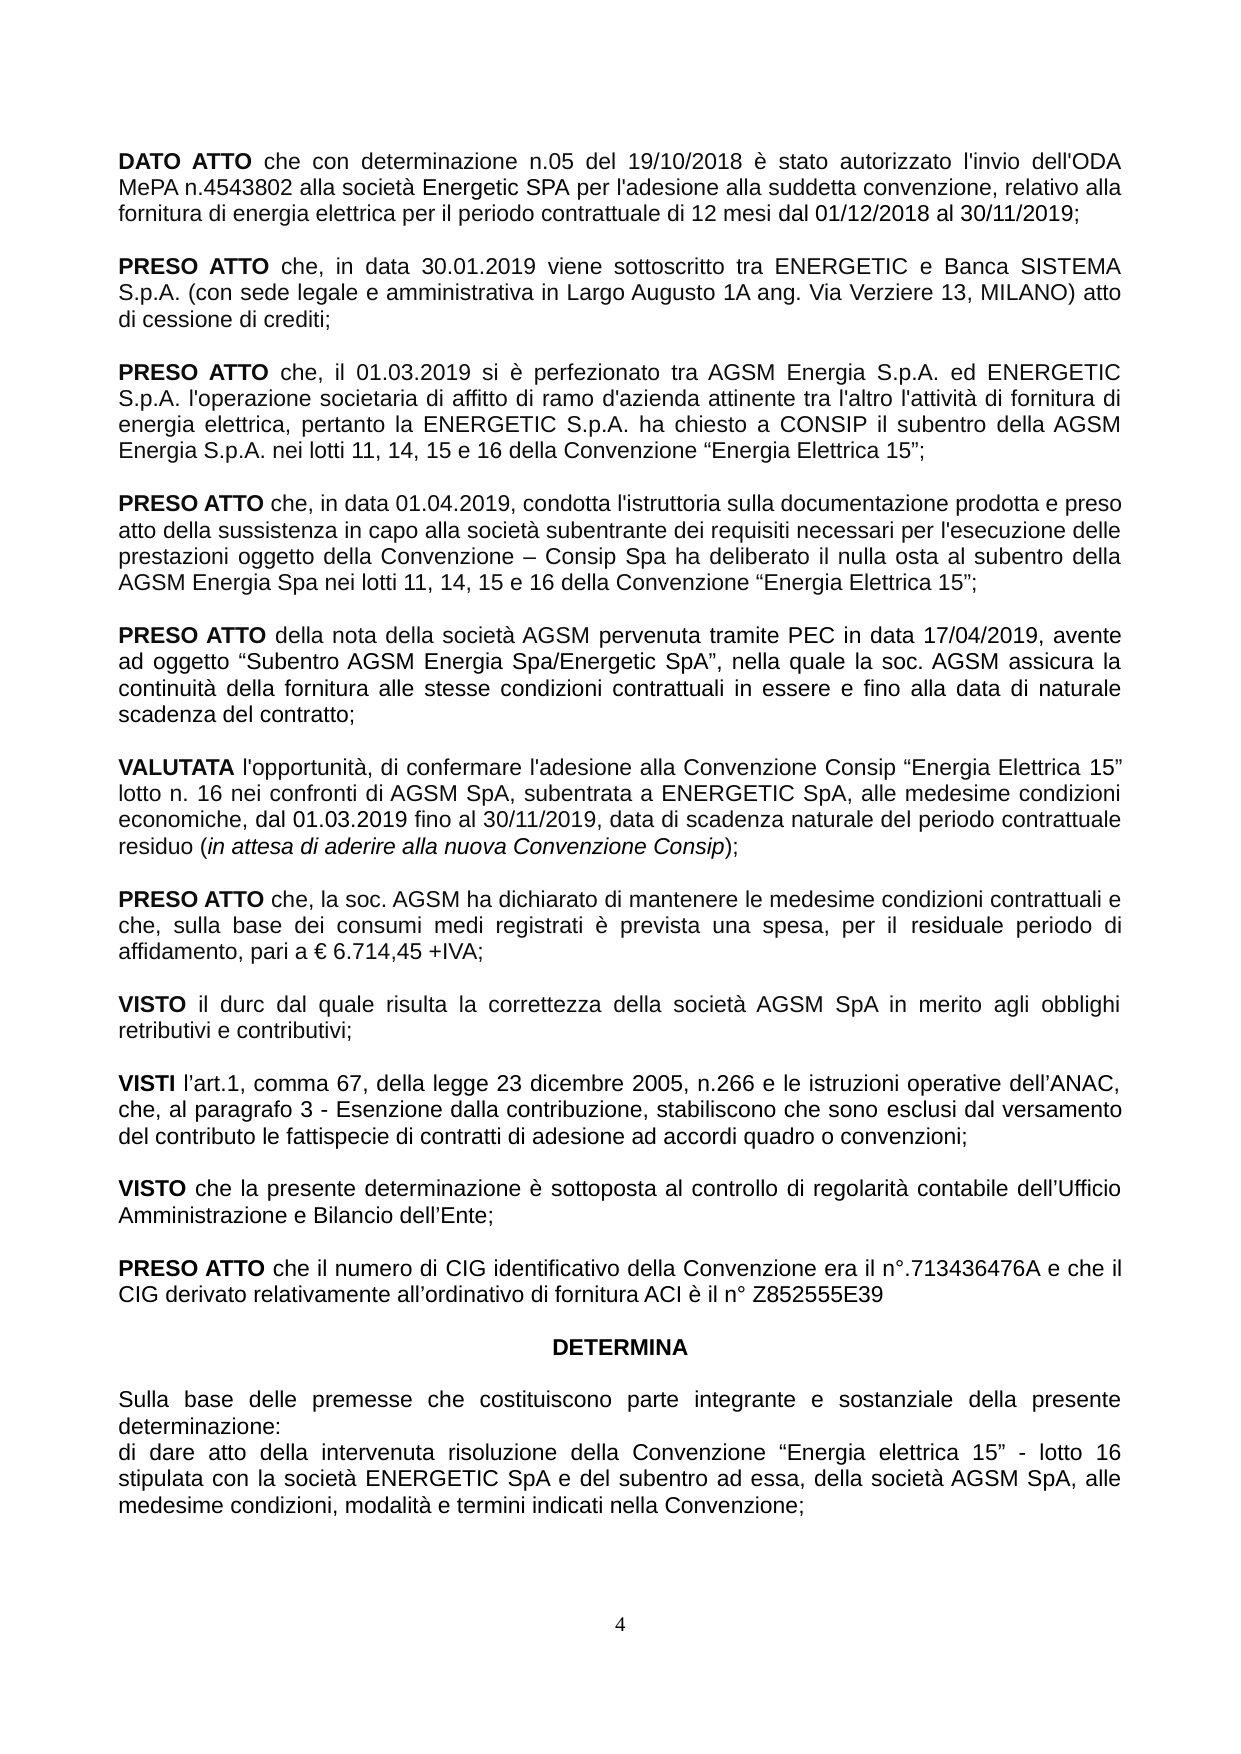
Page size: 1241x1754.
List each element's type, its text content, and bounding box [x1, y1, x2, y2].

text VISTO che la presente determinazione è sottoposta al controllo di regolarità contabile dell’Ufficio Amministrazione e Bilancio dell’Ente; [118, 1175, 1122, 1228]
text PRESO ATTO che, in data 30.01.2019 viene sottoscritto tra ENERGETIC e Banca SISTEMA S.p.A. (con sede legale e amministrativa in Largo Augusto 1A ang. Via Verziere 13, MILANO) atto di cessione di crediti; [118, 253, 1122, 332]
subtitle DETERMINA [118, 1333, 1122, 1360]
text PRESO ATTO che, la soc. AGSM ha dichiarato di mantenere le medesime condizioni contrattuali e che, sulla base dei consumi medi registrati è prevista una spesa, per il residuale periodo di affidamento, pari a € 6.714,45 +IVA; [118, 886, 1122, 964]
text di dare atto della intervenuta risoluzione della Convenzione “Energia elettrica 15” - lotto 16 stipulata con la società ENERGETIC SpA e del subentro ad essa, della società AGSM SpA, alle medesime condizioni, modalità e termini indicati nella Convenzione; [118, 1439, 1122, 1518]
text VALUTATA l'opportunità, di confermare l'adesione alla Convenzione Consip “Energia Elettrica 15” lotto n. 16 nei confronti di AGSM SpA, subentrata a ENERGETIC SpA, alle medesime condizioni economiche, dal 01.03.2019 fino al 30/11/2019, data di scadenza naturale del periodo contrattuale residuo (in attesa di aderire alla nuova Convenzione Consip); [118, 754, 1122, 859]
text DATO ATTO che con determinazione n.05 del 19/10/2018 è stato autorizzato l'invio dell'ODA MePA n.4543802 alla società Energetic SPA per l'adesione alla suddetta convenzione, relativo alla fornitura di energia elettrica per il periodo contrattuale di 12 mesi dal 01/12/2018 al 30/11/2019; [118, 148, 1122, 227]
text PRESO ATTO della nota della società AGSM pervenuta tramite PEC in data 17/04/2019, avente ad oggetto “Subentro AGSM Energia Spa/Energetic SpA”, nella quale la soc. AGSM assicura la continuità della fornitura alle stesse condizioni contrattuali in essere e fino alla data di naturale scadenza del contratto; [118, 622, 1122, 727]
text PRESO ATTO che, il 01.03.2019 si è perfezionato tra AGSM Energia S.p.A. ed ENERGETIC S.p.A. l'operazione societaria di affitto di ramo d'azienda attinente tra l'altro l'attività di fornitura di energia elettrica, pertanto la ENERGETIC S.p.A. ha chiesto a CONSIP il subentro della AGSM Energia S.p.A. nei lotti 11, 14, 15 e 16 della Convenzione “Energia Elettrica 15”; [118, 358, 1122, 464]
text PRESO ATTO che il numero di CIG identificativo della Convenzione era il n°.713436476A e che il CIG derivato relativamente all’ordinativo di fornitura ACI è il n° Z852555E39 [118, 1254, 1122, 1307]
text VISTI l’art.1, comma 67, della legge 23 dicembre 2005, n.266 e le istruzioni operative dell’ANAC, che, al paragrafo 3 - Esenzione dalla contribuzione, stabiliscono che sono esclusi dal versamento del contributo le fattispecie di contratti di adesione ad accordi quadro o convenzioni; [118, 1070, 1122, 1149]
text Sulla base delle premesse che costituiscono parte integrante e sostanziale della presente determinazione: [118, 1386, 1122, 1439]
text VISTO il durc dal quale risulta la correttezza della società AGSM SpA in merito agli obblighi retributivi e contributivi; [118, 991, 1122, 1044]
text PRESO ATTO che, in data 01.04.2019, condotta l'istruttoria sulla documentazione prodotta e preso atto della sussistenza in capo alla società subentrante dei requisiti necessari per l'esecuzione delle prestazioni oggetto della Convenzione – Consip Spa ha deliberato il nulla osta al subentro della AGSM Energia Spa nei lotti 11, 14, 15 e 16 della Convenzione “Energia Elettrica 15”; [118, 490, 1122, 596]
